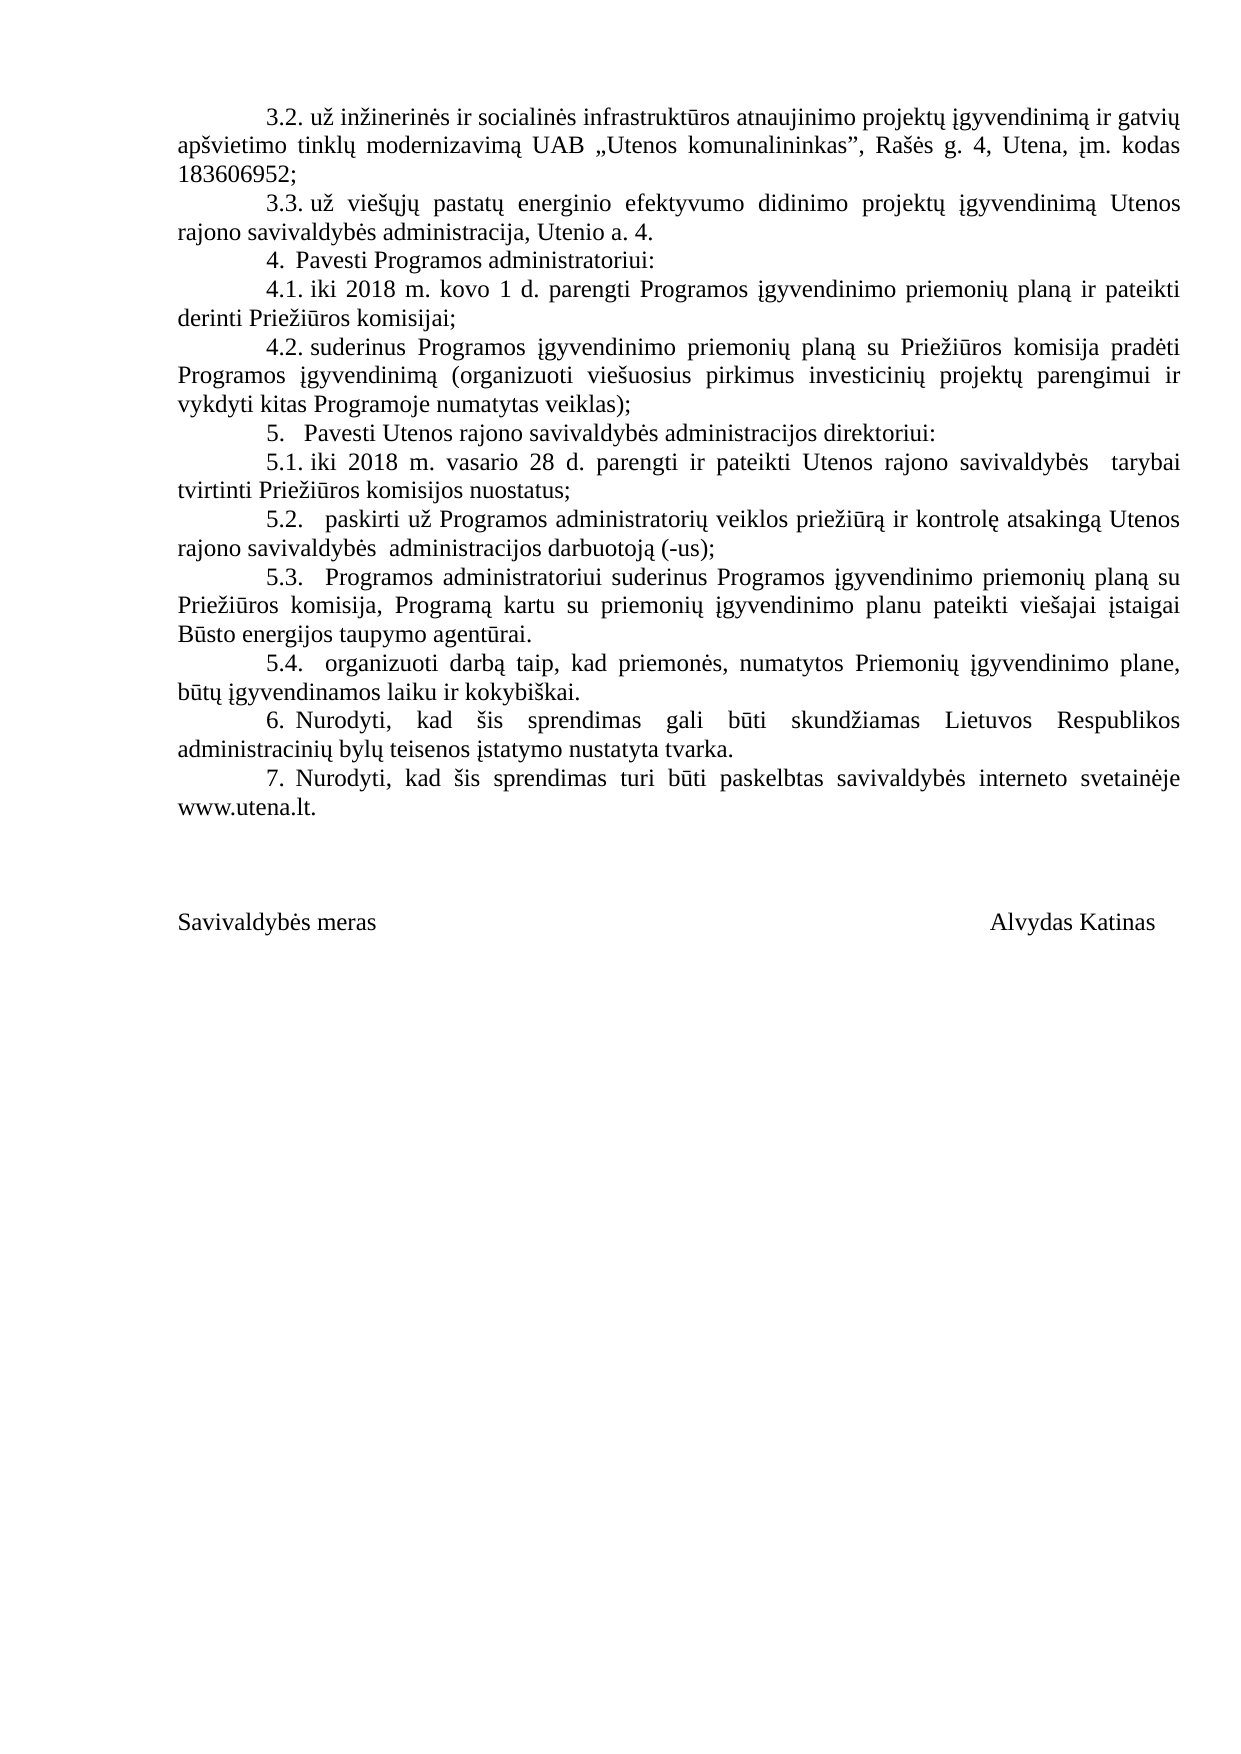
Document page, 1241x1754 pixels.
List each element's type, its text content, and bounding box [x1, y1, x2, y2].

text 3.3. už viešųjų pastatų energinio efektyvumo didinimo projektų įgyvendinimą Utenos rajono savivaldybės administracija, Utenio a. 4. [177, 188, 1181, 245]
text 3.2. už inžinerinės ir socialinės infrastruktūros atnaujinimo projektų įgyvendinimą ir gatvių apšvietimo tinklų modernizavimą UAB „Utenos komunalininkas”, Rašės g. 4, Utena, įm. kodas 183606952; [177, 102, 1181, 188]
text Savivaldybės meras Alvydas Katinas [177, 907, 1181, 935]
text 5.4. organizuoti darbą taip, kad priemonės, numatytos Priemonių įgyvendinimo plane, būtų įgyvendinamos laiku ir kokybiškai. [177, 648, 1181, 705]
text 5. Pavesti Utenos rajono savivaldybės administracijos direktoriui: [266, 418, 1181, 447]
text 4. Pavesti Programos administratoriui: [266, 245, 1181, 274]
text 5.3. Programos administratoriui suderinus Programos įgyvendinimo priemonių planą su Priežiūros komisija, Programą kartu su priemonių įgyvendinimo planu pateikti viešajai įstaigai Būsto energijos taupymo agentūrai. [177, 562, 1181, 648]
text 6. Nurodyti, kad šis sprendimas gali būti skundžiamas Lietuvos Respublikos administracinių bylų teisenos įstatymo nustatyta tvarka. [177, 705, 1181, 763]
text 5.2. paskirti už Programos administratorių veiklos priežiūrą ir kontrolę atsakingą Utenos rajono savivaldybės administracijos darbuotoją (-us); [177, 504, 1181, 562]
text 4.1. iki 2018 m. kovo 1 d. parengti Programos įgyvendinimo priemonių planą ir pateikti derinti Priežiūros komisijai; [177, 274, 1181, 332]
text 7. Nurodyti, kad šis sprendimas turi būti paskelbtas savivaldybės interneto svetainėje www.utena.lt. [177, 763, 1181, 820]
text 4.2. suderinus Programos įgyvendinimo priemonių planą su Priežiūros komisija pradėti Programos įgyvendinimą (organizuoti viešuosius pirkimus investicinių projektų parengimui ir vykdyti kitas Programoje numatytas veiklas); [177, 332, 1181, 418]
text 5.1. iki 2018 m. vasario 28 d. parengti ir pateikti Utenos rajono savivaldybės tarybai tvirtinti Priežiūros komisijos nuostatus; [177, 447, 1181, 504]
